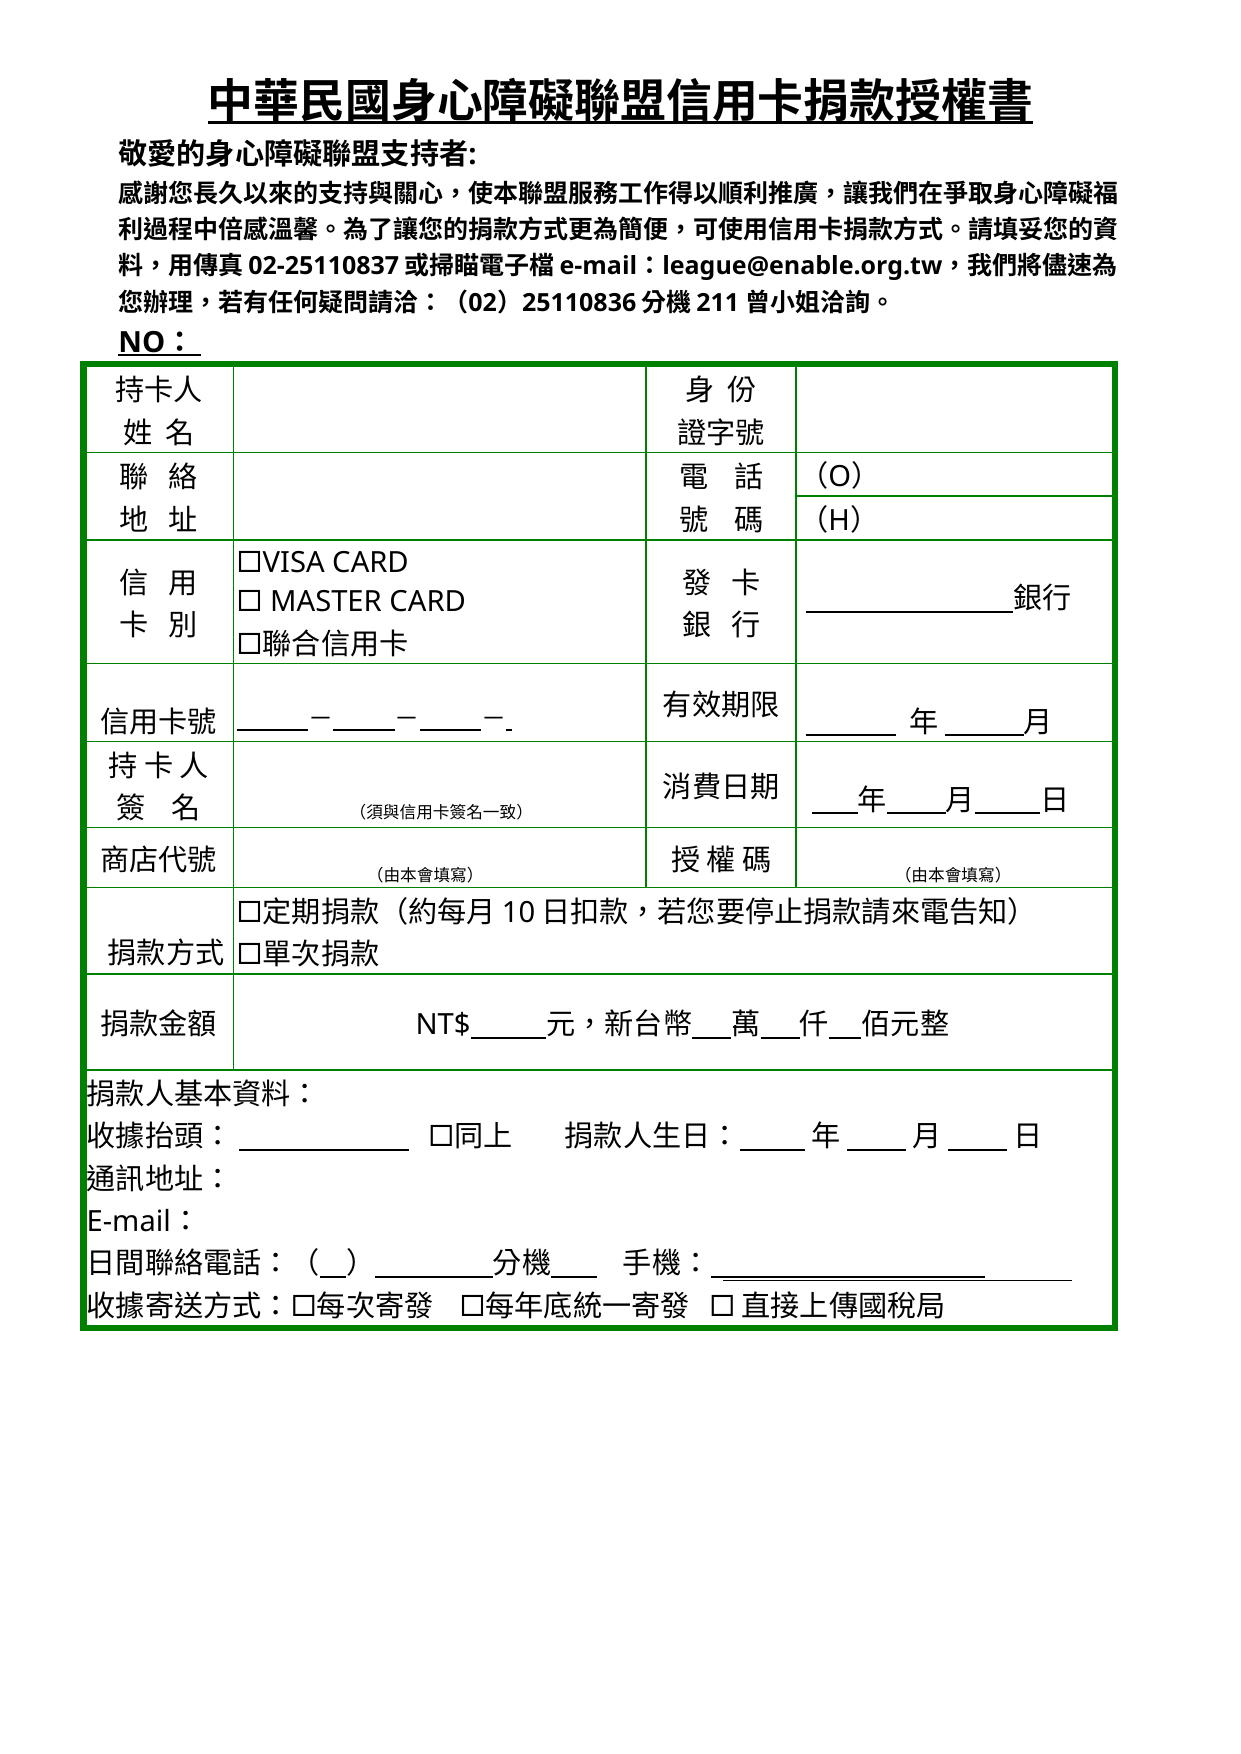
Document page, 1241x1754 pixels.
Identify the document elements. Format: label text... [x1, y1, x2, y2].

table_cell 年 月 [797, 664, 1112, 741]
text NO： [118, 318, 1122, 361]
table_cell 捐款方式 [87, 888, 233, 973]
table_cell 持 卡 人 簽 名 [87, 742, 233, 827]
table_header 持卡人 姓 名 [87, 367, 233, 451]
table_cell 年 月 日 [797, 742, 1112, 827]
table_cell 聯 絡 地 址 [87, 453, 233, 539]
table_cell － － － [234, 664, 645, 741]
table_cell 信 用 卡 別 [87, 541, 233, 663]
table_header 身 份 證字號 [647, 367, 795, 451]
table_cell 電 話 號 碼 [647, 453, 795, 539]
table_cell （由本會填寫） [234, 828, 645, 887]
table_header [797, 367, 1112, 451]
table_cell 銀行 [797, 541, 1112, 663]
table_cell 有效期限 [647, 664, 795, 741]
table_cell 商店代號 [87, 828, 233, 887]
table_cell [234, 453, 645, 539]
table_cell 消費日期 [647, 742, 795, 827]
text 感謝您長久以來的支持與關心，使本聯盟服務工作得以順利推廣，讓我們在爭取身心障礙福利過程中倍感溫馨。為了讓您的捐款方式更為簡便，可使用信用卡捐款方式。請填妥您的資料，用傳真02-25110837或掃瞄電子檔e-mail：league@enable.org.tw，我們將儘速為您辦理，若有任何疑問請洽：（02）25110836分機211 曾小姐洽詢。 [118, 173, 1122, 318]
table_cell 定期捐款（約每月10日扣款，若您要停止捐款請來電告知） 單次捐款 [234, 888, 1112, 973]
text 中華民國身心障礙聯盟信用卡捐款授權書 [118, 64, 1122, 131]
table_cell 授 權 碼 [647, 828, 795, 887]
table_cell NT$ 元，新台幣 萬 仟 佰元整 [234, 975, 1112, 1069]
table_cell （由本會填寫） [797, 828, 1112, 887]
table_cell （H） [797, 497, 1112, 539]
text 敬愛的身心障礙聯盟支持者: [118, 131, 1122, 173]
table_cell （須與信用卡簽名一致） [234, 742, 645, 827]
table_cell 捐款金額 [87, 975, 233, 1069]
table_header [234, 367, 645, 451]
table_cell 捐款人基本資料： 收據抬頭： 同上 捐款人生日： 年 月 日 通訊地址： E-mail： 日間聯絡電話：（ ） 分機 手機： 收據寄送方式：每次寄發 每年底統一寄發  直接上傳國稅局 [87, 1071, 1112, 1324]
table_cell 發 卡 銀 行 [647, 541, 795, 663]
table_cell 信用卡號 [87, 664, 233, 741]
table_cell VISA CARD  MASTER CARD 聯合信用卡 [234, 541, 645, 663]
table_cell （O） [797, 453, 1112, 495]
